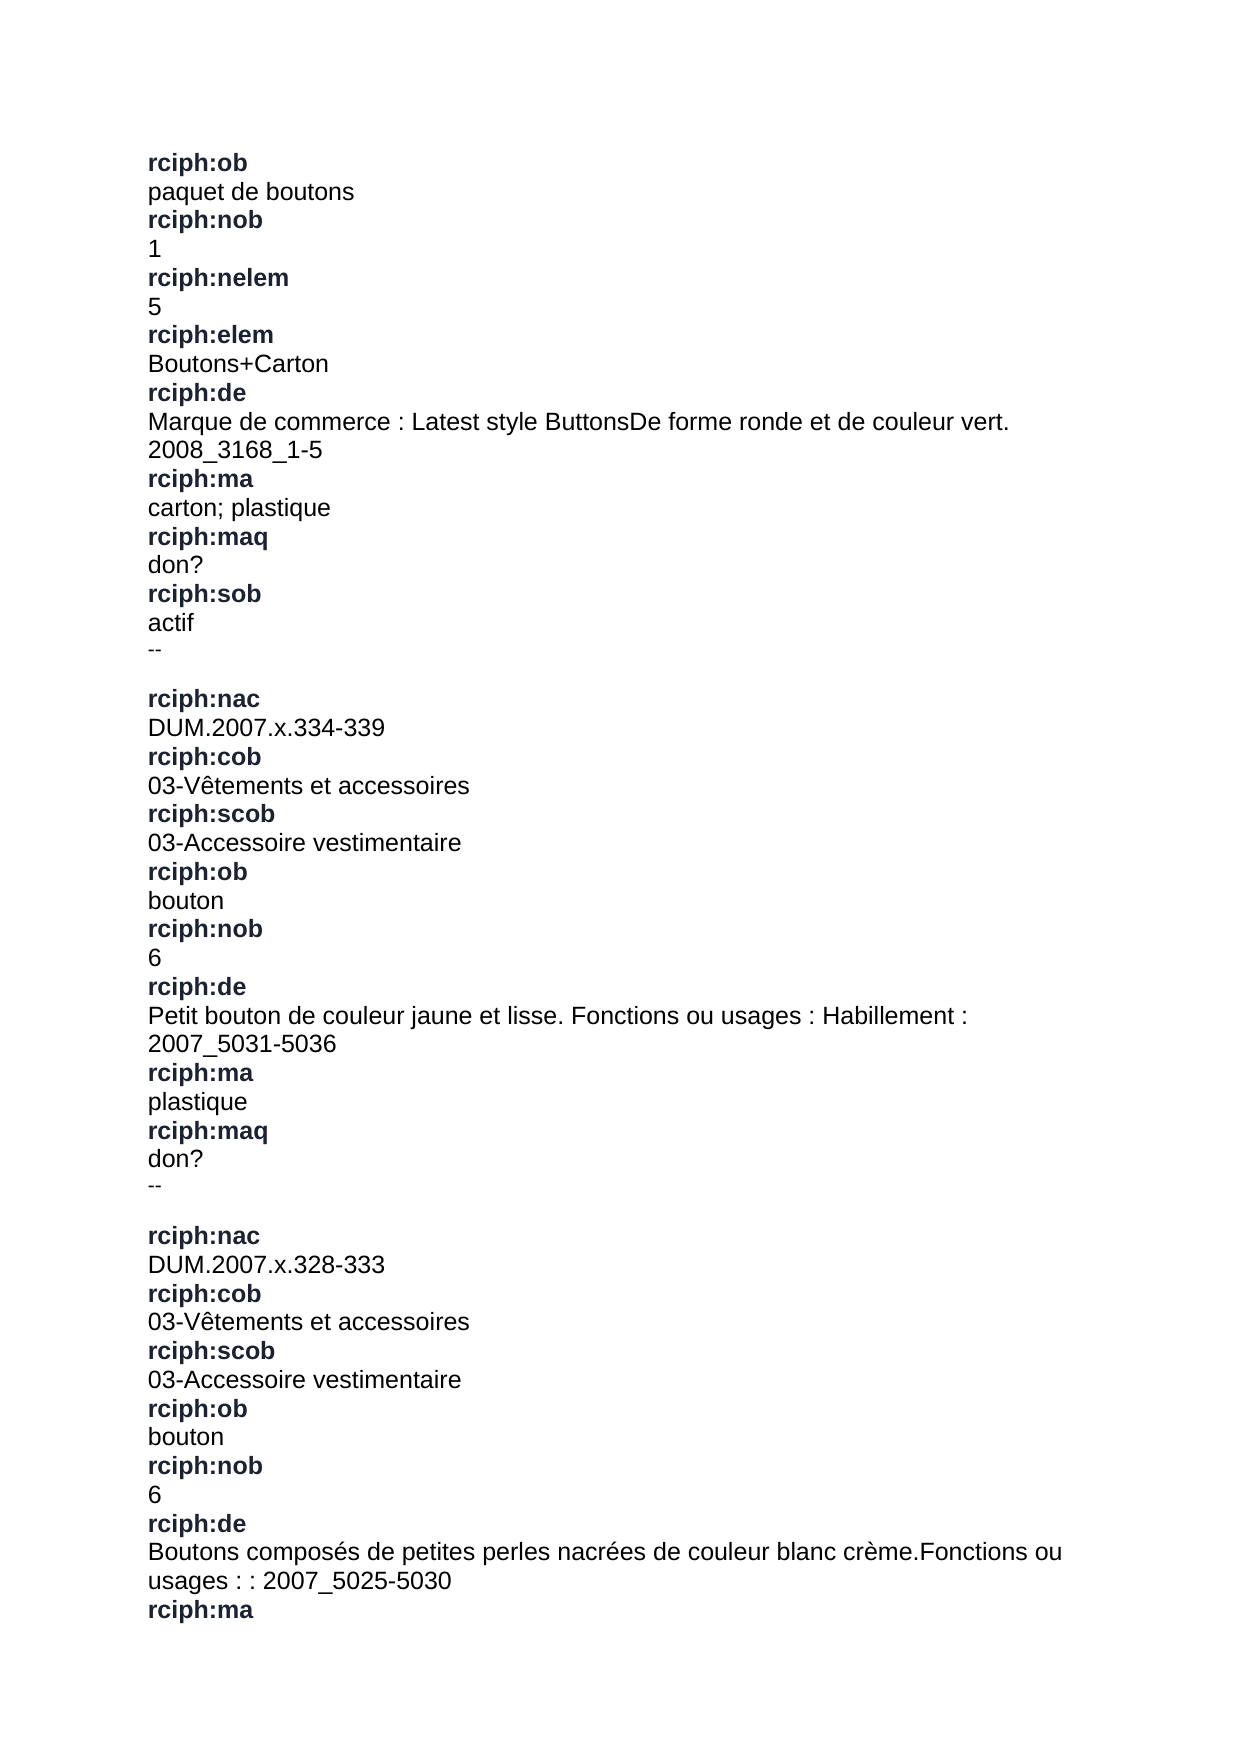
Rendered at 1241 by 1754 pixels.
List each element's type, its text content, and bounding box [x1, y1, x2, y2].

text rciph:nob [148, 1451, 1092, 1480]
text 6 [148, 943, 1092, 972]
text bouton [148, 1422, 1092, 1451]
text don? [148, 550, 1092, 579]
text Boutons+Carton [148, 349, 1092, 378]
text rciph:maq [148, 521, 1092, 550]
text rciph:scob [148, 1336, 1092, 1365]
text 5 [148, 291, 1092, 320]
text 03-Accessoire vestimentaire [148, 1365, 1092, 1393]
text rciph:ma [148, 464, 1092, 493]
text rciph:scob [148, 799, 1092, 828]
text Marque de commerce : Latest style ButtonsDe forme ronde et de couleur vert. 2008_3168_1-5 [148, 406, 1092, 464]
text rciph:ma [148, 1058, 1092, 1087]
text DUM.2007.x.334-339 [148, 713, 1092, 742]
text -- [148, 1173, 1092, 1197]
text Petit bouton de couleur jaune et lisse. Fonctions ou usages : Habillement : 2007_5031-5036 [148, 1001, 1092, 1058]
text bouton [148, 886, 1092, 914]
text 03-Vêtements et accessoires [148, 771, 1092, 799]
text carton; plastique [148, 493, 1092, 521]
text rciph:nac [148, 684, 1092, 713]
text 6 [148, 1480, 1092, 1508]
text rciph:cob [148, 1278, 1092, 1307]
text actif [148, 608, 1092, 636]
text 03-Accessoire vestimentaire [148, 828, 1092, 857]
text rciph:sob [148, 579, 1092, 608]
text 1 [148, 234, 1092, 263]
text rciph:ob [148, 1393, 1092, 1422]
text rciph:nac [148, 1221, 1092, 1250]
text Boutons composés de petites perles nacrées de couleur blanc crème.Fonctions ou usages : : 2007_5025-5030 [148, 1537, 1092, 1595]
text rciph:ob [148, 148, 1092, 176]
text rciph:de [148, 972, 1092, 1001]
text -- [148, 636, 1092, 660]
text rciph:ma [148, 1595, 1092, 1623]
text 03-Vêtements et accessoires [148, 1307, 1092, 1336]
text rciph:elem [148, 320, 1092, 349]
text rciph:nob [148, 914, 1092, 943]
text rciph:cob [148, 742, 1092, 771]
text plastique [148, 1087, 1092, 1116]
text don? [148, 1144, 1092, 1173]
text rciph:ob [148, 857, 1092, 886]
text rciph:de [148, 378, 1092, 406]
text rciph:nelem [148, 263, 1092, 291]
text DUM.2007.x.328-333 [148, 1250, 1092, 1278]
text rciph:nob [148, 205, 1092, 234]
text rciph:de [148, 1508, 1092, 1537]
text paquet de boutons [148, 176, 1092, 205]
text rciph:maq [148, 1116, 1092, 1144]
